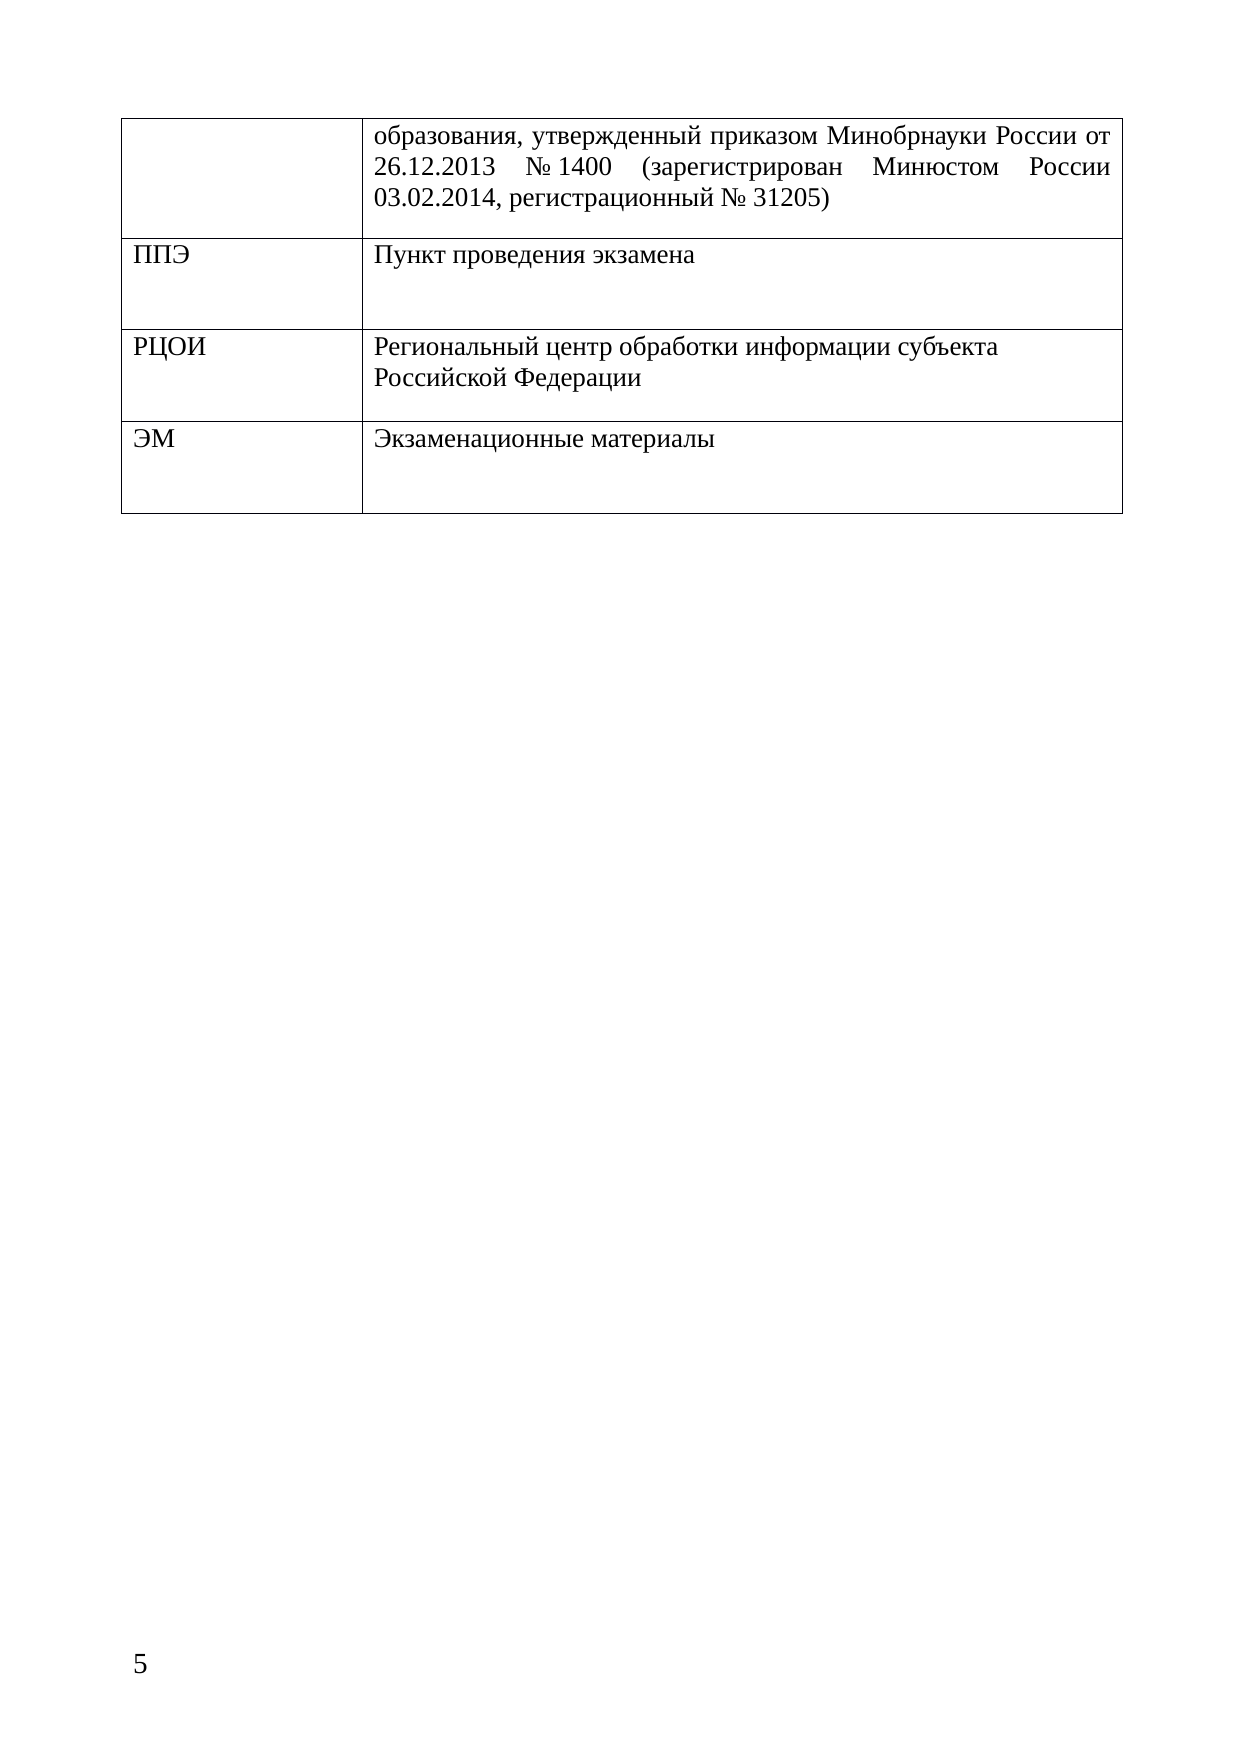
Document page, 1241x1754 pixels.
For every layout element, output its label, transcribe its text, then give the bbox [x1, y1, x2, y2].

table_cell РЦОИ [122, 330, 362, 421]
table_cell ППЭ [122, 239, 362, 329]
table_cell ЭМ [122, 422, 362, 513]
table_cell [122, 119, 362, 238]
table_cell Экзаменационные материалы [363, 422, 1122, 513]
table_cell Региональный центр обработки информации субъекта Российской Федерации [363, 330, 1122, 421]
table_cell образования, утвержденный приказом Минобрнауки России от 26.12.2013 № 1400 (зарегистрирован Минюстом России 03.02.2014, регистрационный № 31205) [363, 119, 1122, 238]
table_cell Пункт проведения экзамена [363, 239, 1122, 329]
